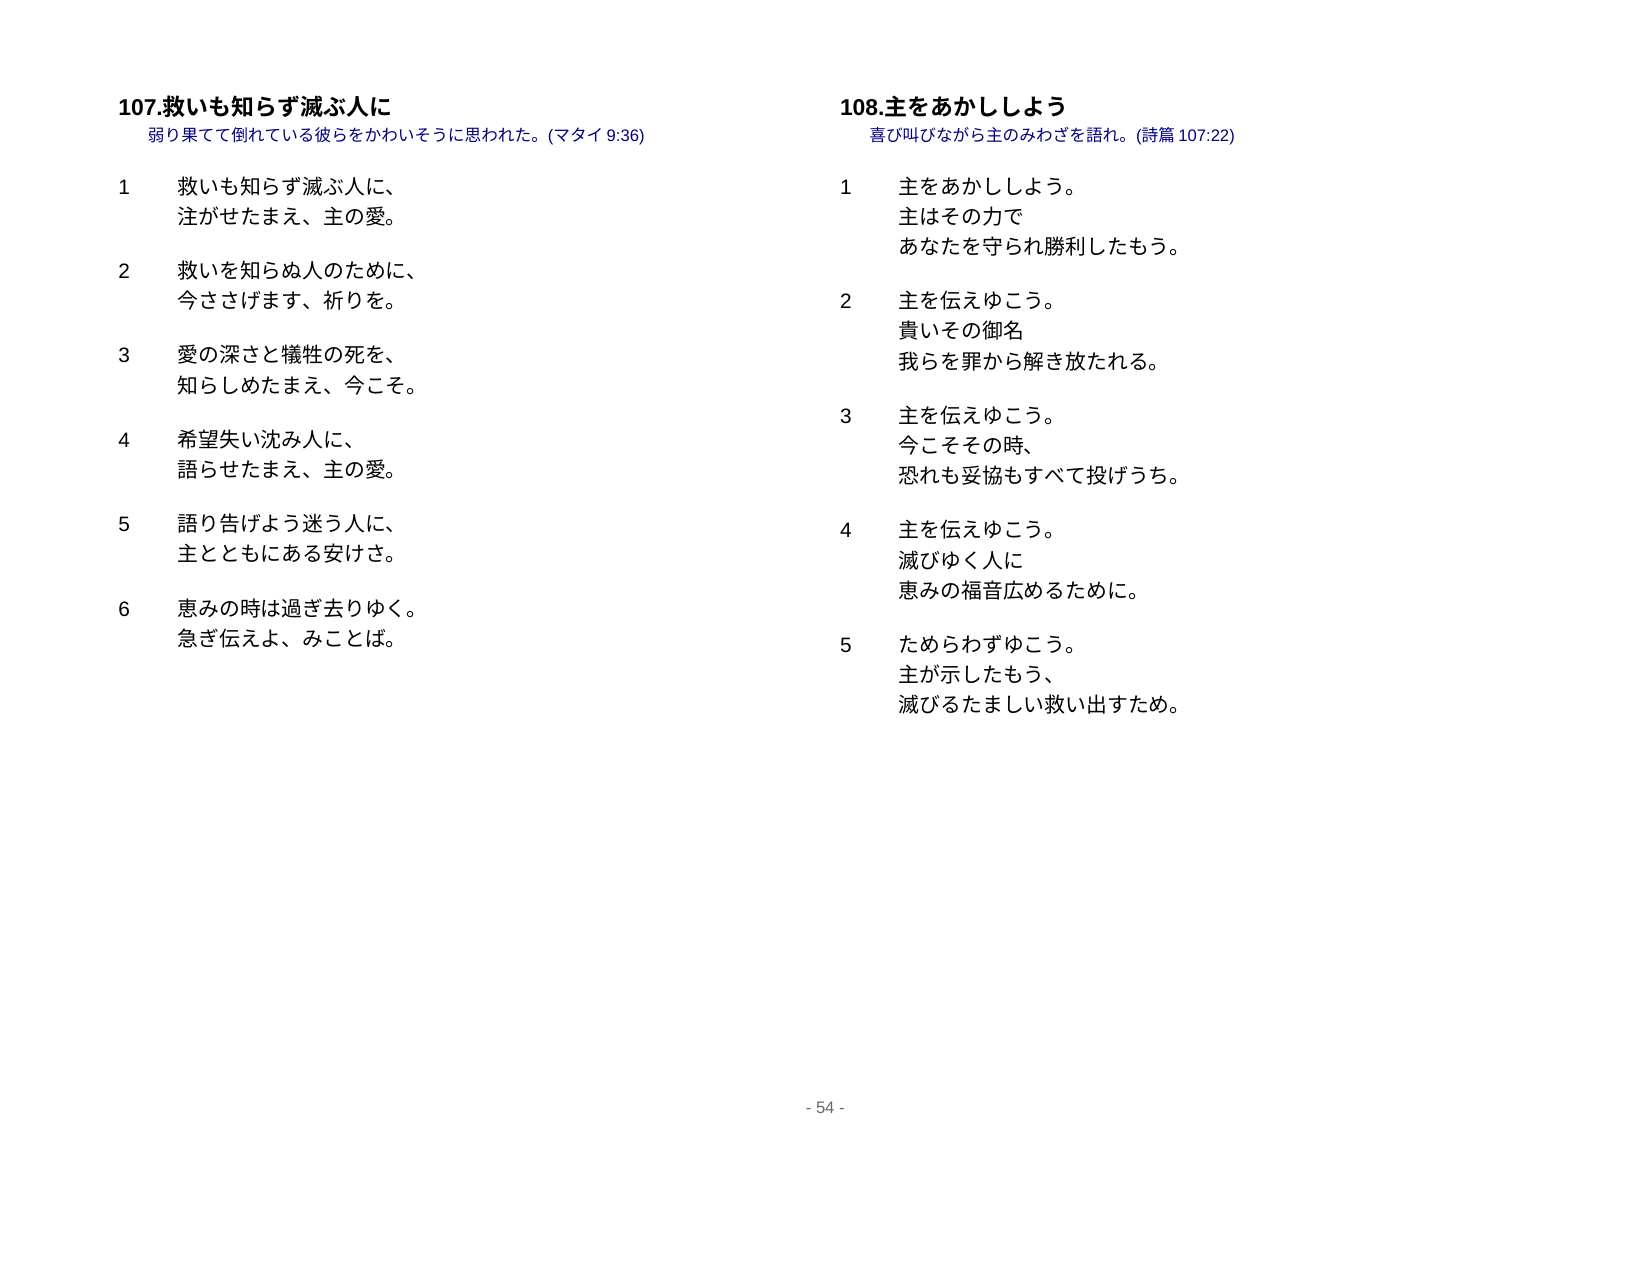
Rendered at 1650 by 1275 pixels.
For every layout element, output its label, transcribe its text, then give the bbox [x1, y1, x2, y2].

text 6 恵みの時は過ぎ去りゆく。 [118, 592, 810, 622]
text 5 語り告げよう迷う人に、 [118, 507, 810, 538]
text 恵みの福音広めるために。 [840, 574, 1532, 604]
text 今こそその時、 [840, 429, 1532, 459]
text 1 救いも知らず滅ぶ人に、 [118, 170, 810, 200]
title 108.主をあかししよう [840, 88, 1532, 122]
text あなたを守られ勝利したもう。 [840, 230, 1532, 261]
text 急ぎ伝えよ、みことば。 [118, 622, 810, 652]
text 4 希望失い沈み人に、 [118, 423, 810, 453]
text 4 主を伝えゆこう。 [840, 514, 1532, 544]
title 107.救いも知らず滅ぶ人に [118, 88, 810, 122]
text 弱り果てて倒れている彼らをかわいそうに思われた。(マタイ9:36) [148, 122, 810, 146]
text 我らを罪から解き放たれる。 [840, 345, 1532, 375]
text 1 主をあかししよう。 [840, 170, 1532, 200]
text 5 ためらわずゆこう。 [840, 628, 1532, 658]
text 滅びるたましい救い出すため。 [840, 689, 1532, 719]
text 注がせたまえ、主の愛。 [118, 200, 810, 230]
text 語らせたまえ、主の愛。 [118, 453, 810, 483]
text 喜び叫びながら主のみわざを語れ。(詩篇107:22) [869, 122, 1532, 146]
text 恐れも妥協もすべて投げうち。 [840, 459, 1532, 490]
text 2 主を伝えゆこう。 [840, 284, 1532, 315]
text 滅びゆく人に [840, 544, 1532, 574]
text 3 主を伝えゆこう。 [840, 399, 1532, 429]
text 貴いその御名 [840, 315, 1532, 345]
text 主とともにある安けさ。 [118, 538, 810, 568]
text 2 救いを知らぬ人のために、 [118, 254, 810, 284]
text 今ささげます、祈りを。 [118, 284, 810, 315]
text 主はその力で [840, 200, 1532, 230]
text 主が示したもう、 [840, 658, 1532, 689]
text 3 愛の深さと犠牲の死を、 [118, 339, 810, 369]
text 知らしめたまえ、今こそ。 [118, 369, 810, 399]
